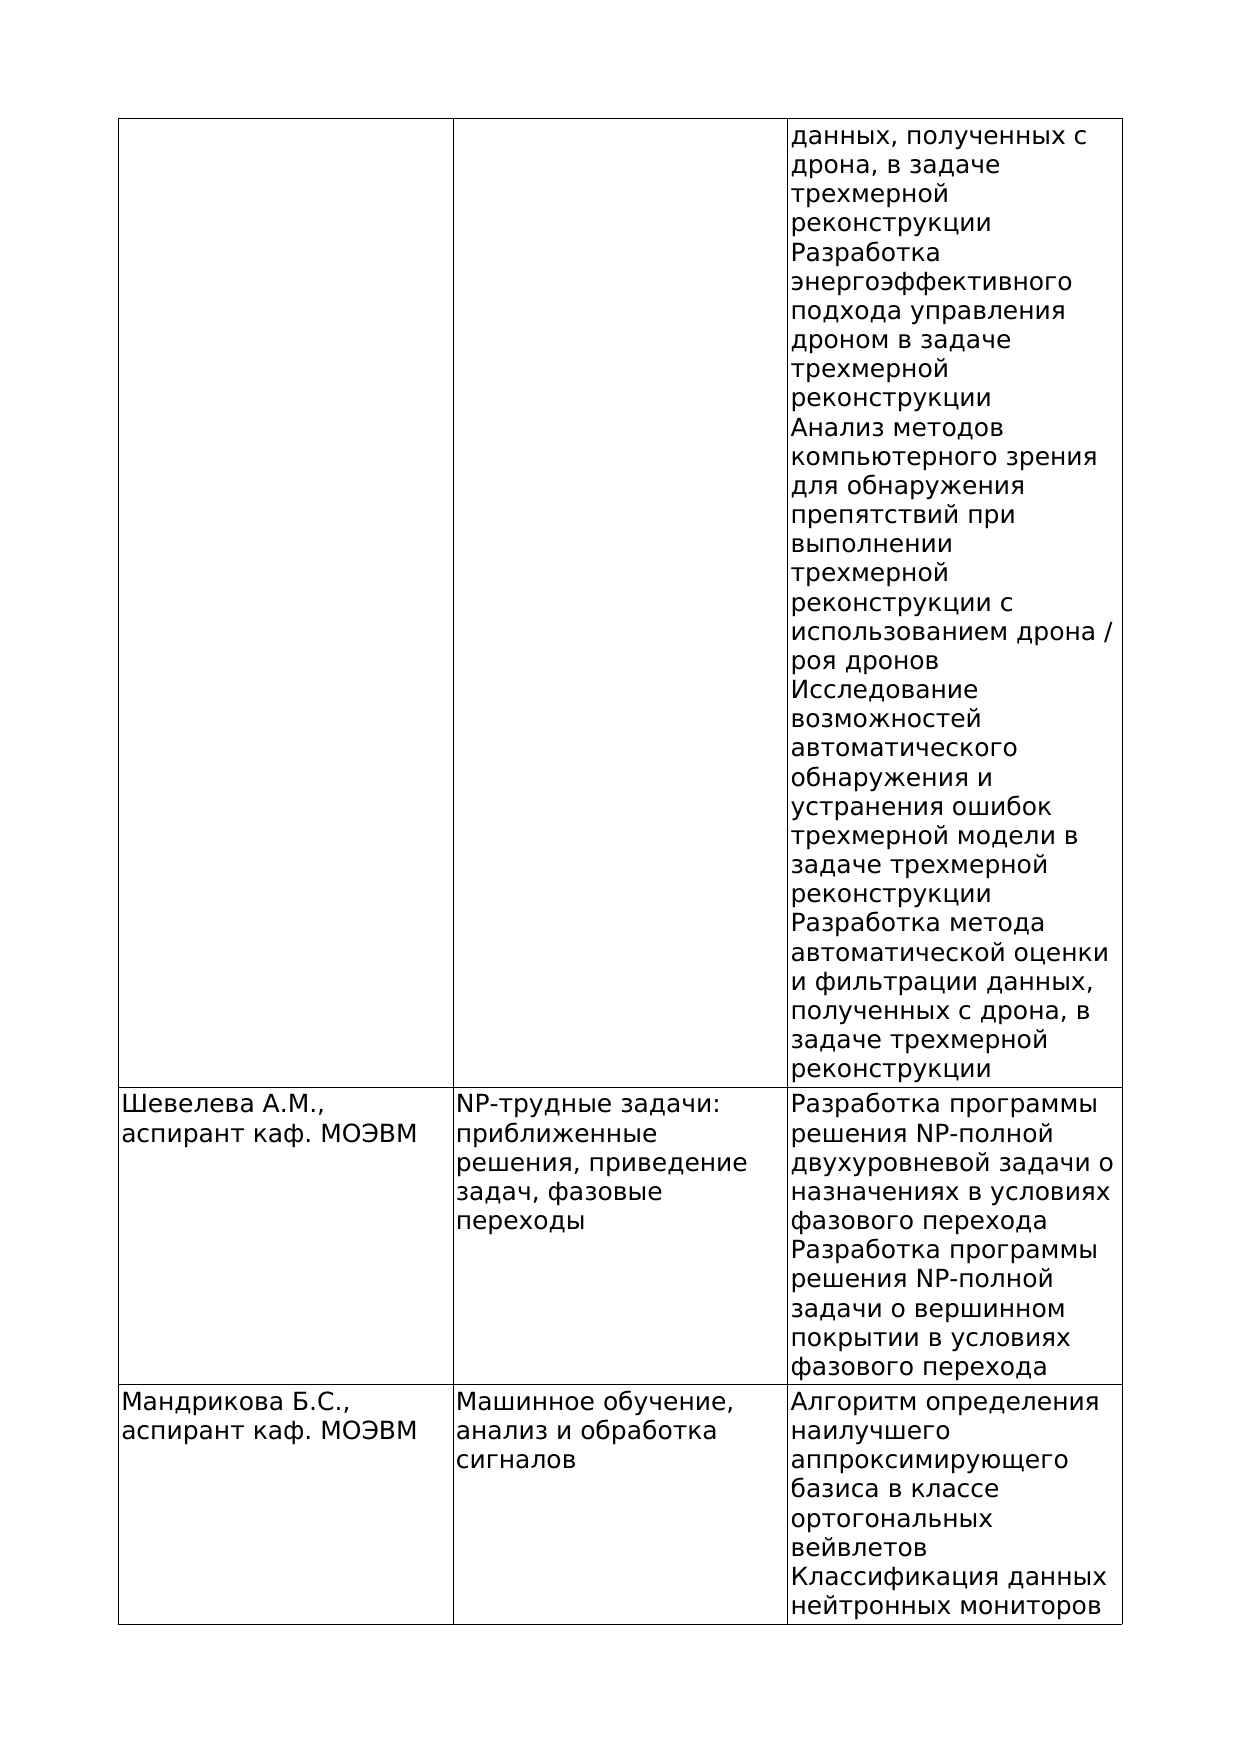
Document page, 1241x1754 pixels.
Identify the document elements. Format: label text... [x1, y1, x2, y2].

table_cell Алгоритм определения наилучшего аппроксимирующего базиса в классе ортогональных вейвлетов Классификация данных нейтронных мониторов [788, 1385, 1122, 1623]
table_cell NP-трудные задачи: приближенные решения, приведение задач, фазовые переходы [454, 1088, 787, 1384]
table_cell Машинное обучение, анализ и обработка сигналов [454, 1385, 787, 1623]
table_cell данных, полученных с дрона, в задаче трехмерной реконструкции Разработка энергоэффективного подхода управления дроном в задаче трехмерной реконструкции Анализ методов компьютерного зрения для обнаружения препятствий при выполнении трехмерной реконструкции с использованием дрона / роя дронов Исследование возможностей автоматического обнаружения и устранения ошибок трехмерной модели в задаче трехмерной реконструкции Разработка метода автоматической оценки и фильтрации данных, полученных с дрона, в задаче трехмерной реконструкции [788, 119, 1122, 1087]
table_cell Мандрикова Б.С., аспирант каф. МОЭВМ [119, 1385, 453, 1623]
table_cell Разработка программы решения NP-полной двухуровневой задачи о назначениях в условиях фазового перехода Разработка программы решения NP-полной задачи о вершинном покрытии в условиях фазового перехода [788, 1088, 1122, 1384]
table_cell [119, 119, 453, 1087]
table_cell [454, 119, 787, 1087]
table_cell Шевелева А.М., аспирант каф. МОЭВМ [119, 1088, 453, 1384]
